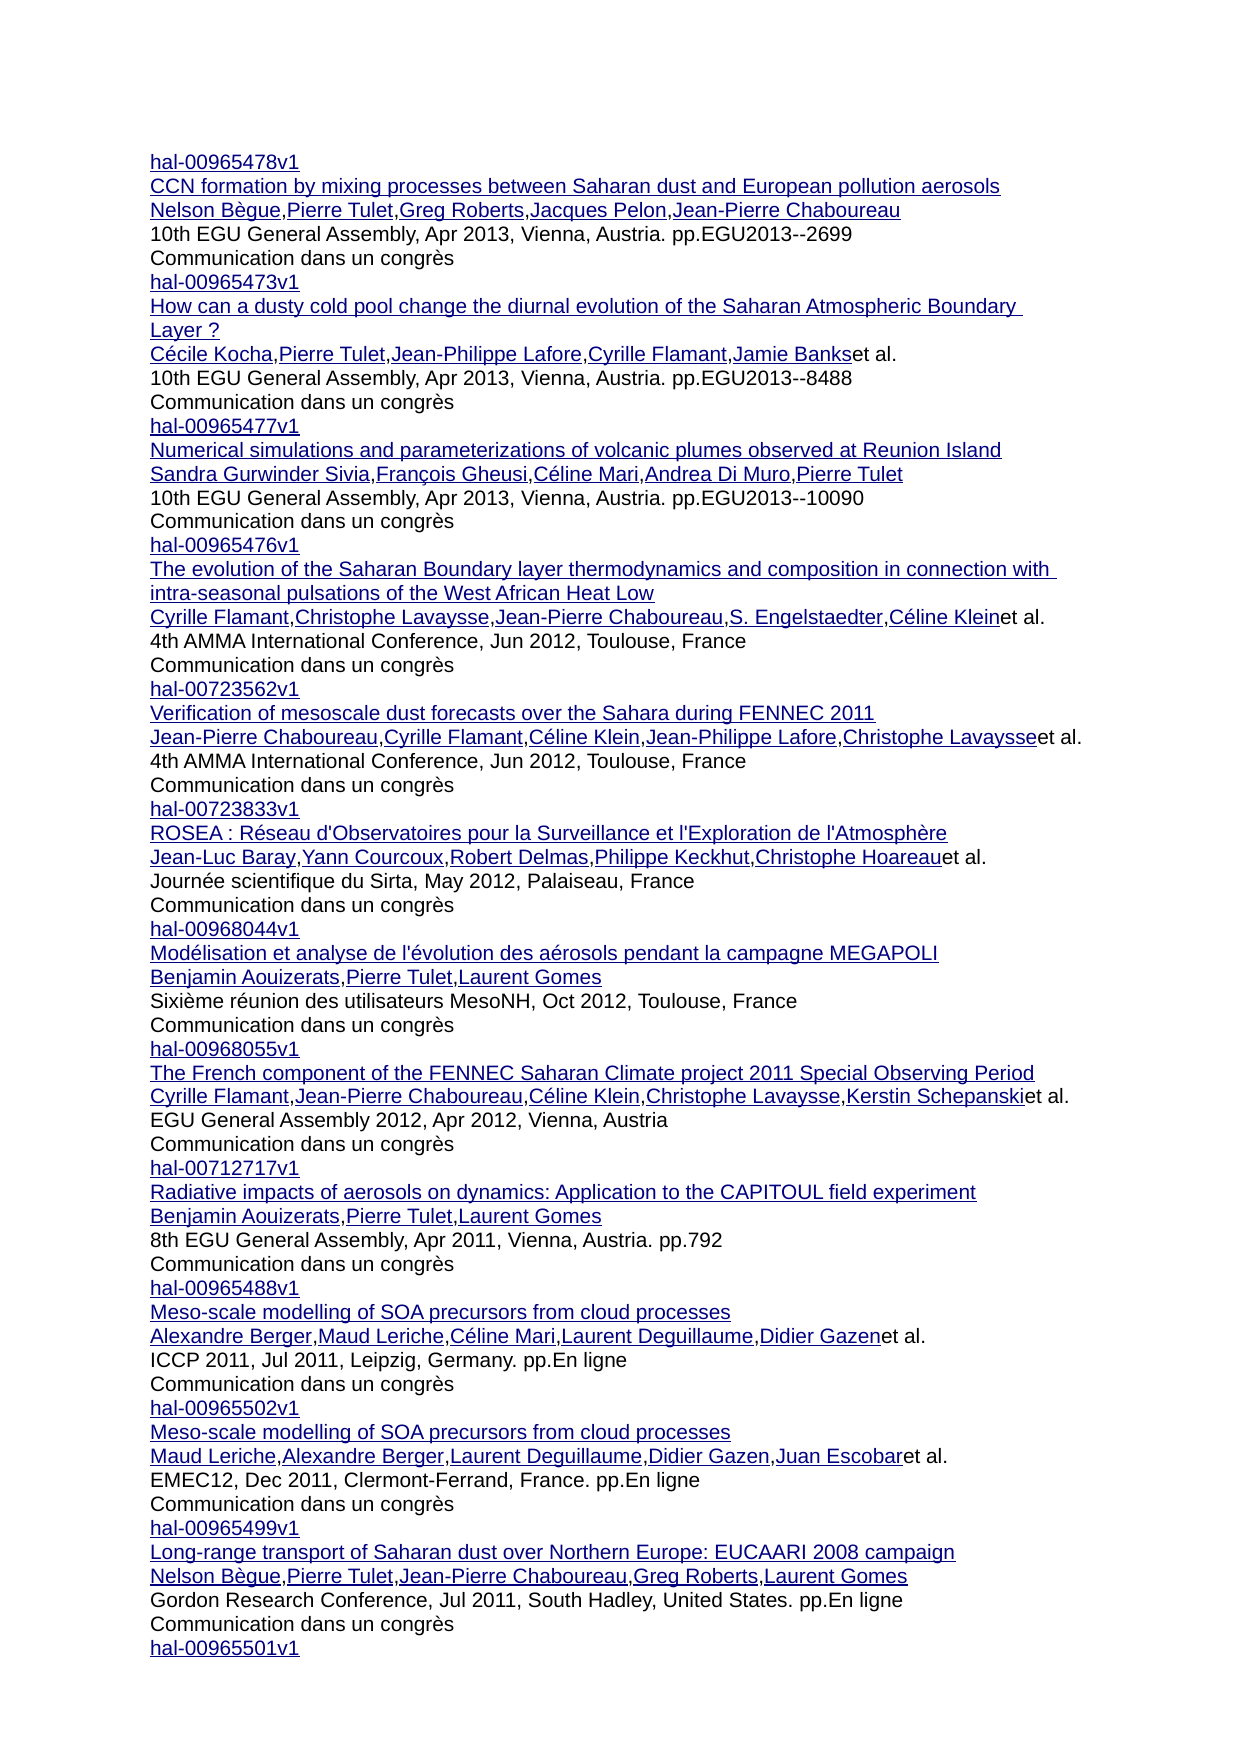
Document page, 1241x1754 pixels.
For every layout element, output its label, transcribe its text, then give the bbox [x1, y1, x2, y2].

table_cell Radiative impacts of aerosols on dynamics: Application to the CAPITOUL field experiment Benjamin Aouizerats,Pierre Tulet,Laurent Gomes 8th EGU General Assembly, Apr 2011, Vienna, Austria. pp.792 Communication dans un congrès hal-00965488v1 [150, 1180, 1090, 1300]
table_cell Long-range transport of Saharan dust over Northern Europe: EUCAARI 2008 campaign Nelson Bègue,Pierre Tulet,Jean-Pierre Chaboureau,Greg Roberts,Laurent Gomes Gordon Research Conference, Jul 2011, South Hadley, United States. pp.En ligne Communication dans un congrès hal-00965501v1 [150, 1540, 1090, 1659]
table_cell Numerical simulations and parameterizations of volcanic plumes observed at Reunion Island Sandra Gurwinder Sivia,François Gheusi,Céline Mari,Andrea Di Muro,Pierre Tulet 10th EGU General Assembly, Apr 2013, Vienna, Austria. pp.EGU2013--10090 Communication dans un congrès hal-00965476v1 [150, 438, 1090, 557]
table_cell Modélisation et analyse de l'évolution des aérosols pendant la campagne MEGAPOLI Benjamin Aouizerats,Pierre Tulet,Laurent Gomes Sixième réunion des utilisateurs MesoNH, Oct 2012, Toulouse, France Communication dans un congrès hal-00968055v1 [150, 941, 1090, 1060]
table_cell Meso-scale modelling of SOA precursors from cloud processes Alexandre Berger,Maud Leriche,Céline Mari,Laurent Deguillaume,Didier Gazenet al. ICCP 2011, Jul 2011, Leipzig, Germany. pp.En ligne Communication dans un congrès hal-00965502v1 [150, 1300, 1090, 1420]
table_cell Verification of mesoscale dust forecasts over the Sahara during FENNEC 2011 Jean-Pierre Chaboureau,Cyrille Flamant,Céline Klein,Jean-Philippe Lafore,Christophe Lavaysseet al. 4th AMMA International Conference, Jun 2012, Toulouse, France Communication dans un congrès hal-00723833v1 [150, 701, 1090, 821]
table_cell The French component of the FENNEC Saharan Climate project 2011 Special Observing Period Cyrille Flamant,Jean-Pierre Chaboureau,Céline Klein,Christophe Lavaysse,Kerstin Schepanskiet al. EGU General Assembly 2012, Apr 2012, Vienna, Austria Communication dans un congrès hal-00712717v1 [150, 1060, 1090, 1180]
table_cell hal-00965478v1 [150, 150, 1090, 174]
table_cell The evolution of the Saharan Boundary layer thermodynamics and composition in connection with intra-seasonal pulsations of the West African Heat Low Cyrille Flamant,Christophe Lavaysse,Jean-Pierre Chaboureau,S. Engelstaedter,Céline Kleinet al. 4th AMMA International Conference, Jun 2012, Toulouse, France Communication dans un congrès hal-00723562v1 [150, 557, 1090, 701]
table_cell Meso-scale modelling of SOA precursors from cloud processes Maud Leriche,Alexandre Berger,Laurent Deguillaume,Didier Gazen,Juan Escobaret al. EMEC12, Dec 2011, Clermont-Ferrand, France. pp.En ligne Communication dans un congrès hal-00965499v1 [150, 1420, 1090, 1539]
table_cell ROSEA : Réseau d'Observatoires pour la Surveillance et l'Exploration de l'Atmosphère Jean-Luc Baray,Yann Courcoux,Robert Delmas,Philippe Keckhut,Christophe Hoareauet al. Journée scientifique du Sirta, May 2012, Palaiseau, France Communication dans un congrès hal-00968044v1 [150, 821, 1090, 941]
table_cell CCN formation by mixing processes between Saharan dust and European pollution aerosols Nelson Bègue,Pierre Tulet,Greg Roberts,Jacques Pelon,Jean-Pierre Chaboureau 10th EGU General Assembly, Apr 2013, Vienna, Austria. pp.EGU2013--2699 Communication dans un congrès hal-00965473v1 [150, 174, 1090, 294]
table_cell How can a dusty cold pool change the diurnal evolution of the Saharan Atmospheric Boundary Layer ? Cécile Kocha,Pierre Tulet,Jean-Philippe Lafore,Cyrille Flamant,Jamie Bankset al. 10th EGU General Assembly, Apr 2013, Vienna, Austria. pp.EGU2013--8488 Communication dans un congrès hal-00965477v1 [150, 294, 1090, 437]
